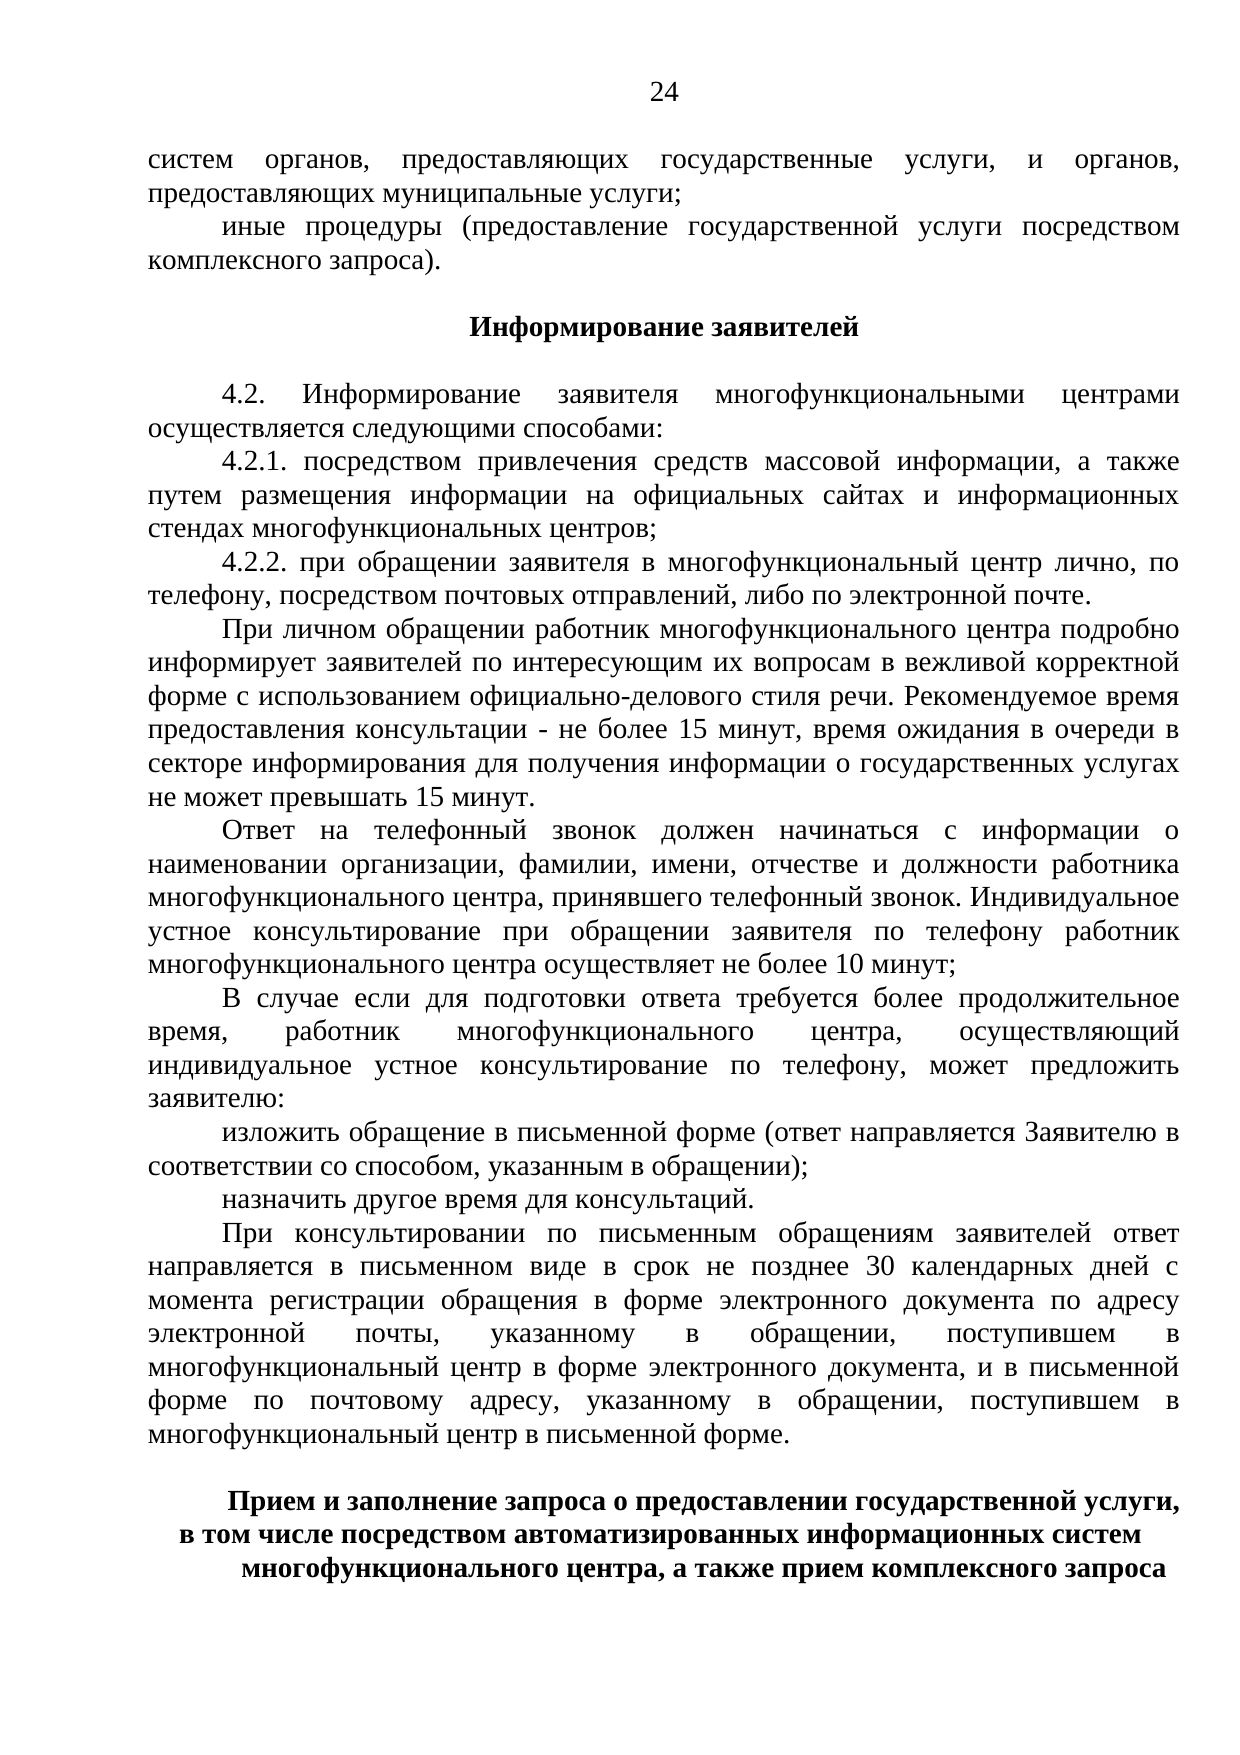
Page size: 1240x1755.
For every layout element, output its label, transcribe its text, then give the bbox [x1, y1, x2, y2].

text многофункционального центра, а также прием комплексного запроса [148, 1550, 1181, 1584]
text 4.2.1. посредством привлечения средств массовой информации, а также путем размещения информации на официальных сайтах и информационных стендах многофункциональных центров; [148, 443, 1181, 544]
text Ответ на телефонный звонок должен начинаться с информации о наименовании организации, фамилии, имени, отчестве и должности работника многофункционального центра, принявшего телефонный звонок. Индивидуальное устное консультирование при обращении заявителя по телефону работник многофункционального центра осуществляет не более 10 минут; [148, 812, 1181, 980]
text При консультировании по письменным обращениям заявителей ответ направляется в письменном виде в срок не позднее 30 календарных дней с момента регистрации обращения в форме электронного документа по адресу электронной почты, указанному в обращении, поступившем в многофункциональный центр в форме электронного документа, и в письменной форме по почтовому адресу, указанному в обращении, поступившем в многофункциональный центр в письменной форме. [148, 1215, 1181, 1449]
text При личном обращении работник многофункционального центра подробно информирует заявителей по интересующим их вопросам в вежливой корректной форме с использованием официально-делового стиля речи. Рекомендуемое время предоставления консультации - не более 15 минут, время ожидания в очереди в секторе информирования для получения информации о государственных услугах не может превышать 15 минут. [148, 611, 1181, 812]
text иные процедуры (предоставление государственной услуги посредством комплексного запроса). [148, 208, 1181, 276]
text систем органов, предоставляющих государственные услуги, и органов, предоставляющих муниципальные услуги; [148, 141, 1181, 208]
text 4.2. Информирование заявителя многофункциональными центрами осуществляется следующими способами: [148, 376, 1181, 443]
text назначить другое время для консультаций. [148, 1181, 1181, 1215]
text Прием и заполнение запроса о предоставлении государственной услуги, в том числе посредством автоматизированных информационных систем [148, 1483, 1181, 1550]
text В случае если для подготовки ответа требуется более продолжительное время, работник многофункционального центра, осуществляющий индивидуальное устное консультирование по телефону, может предложить заявителю: [148, 980, 1181, 1114]
text изложить обращение в письменной форме (ответ направляется Заявителю в соответствии со способом, указанным в обращении); [148, 1114, 1181, 1181]
text 4.2.2. при обращении заявителя в многофункциональный центр лично, по телефону, посредством почтовых отправлений, либо по электронной почте. [148, 544, 1181, 611]
text Информирование заявителей [148, 309, 1181, 343]
